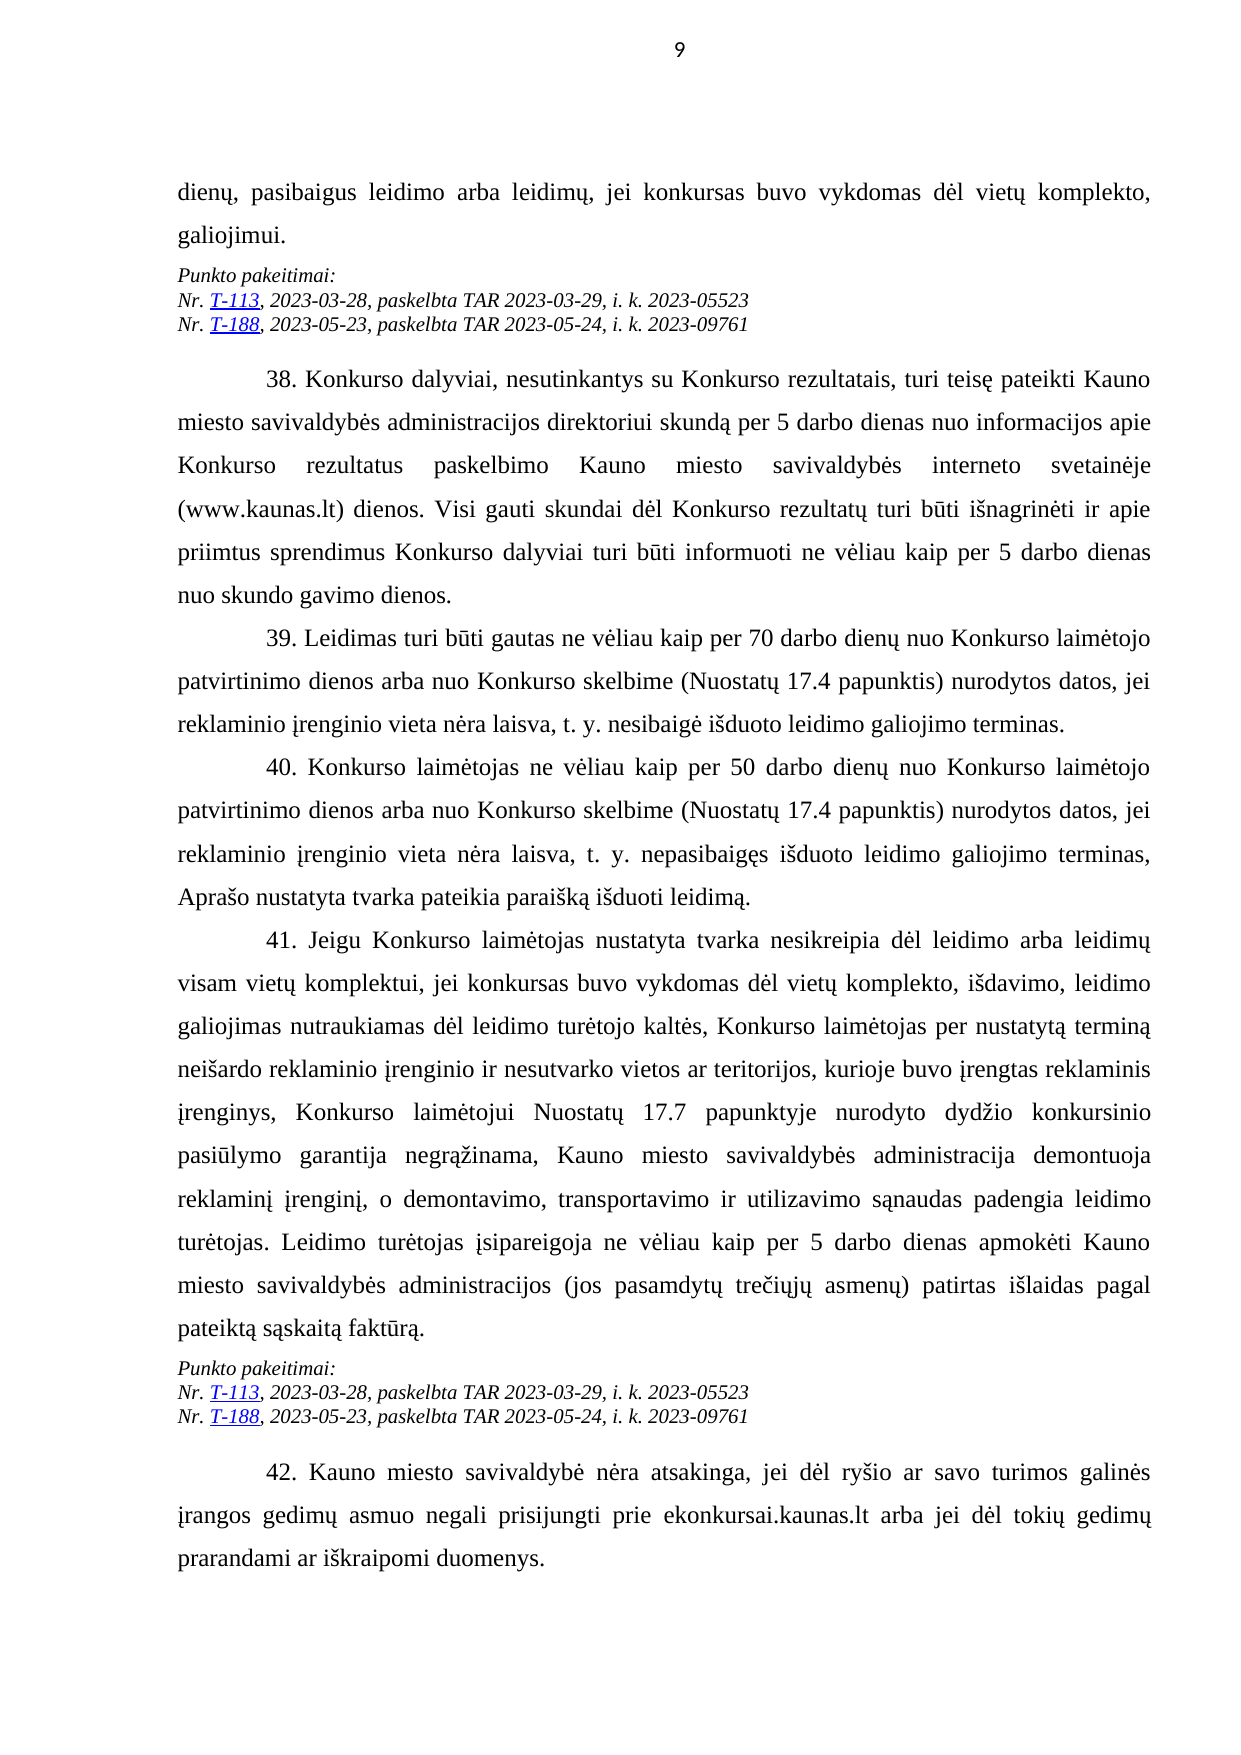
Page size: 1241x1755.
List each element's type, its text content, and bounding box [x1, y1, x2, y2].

text Nr. T-188, 2023-05-23, paskelbta TAR 2023-05-24, i. k. 2023-09761 [177, 1404, 1152, 1428]
text 42. Kauno miesto savivaldybė nėra atsakinga, jei dėl ryšio ar savo turimos galinės įrangos gedimų asmuo negali prisijungti prie ekonkursai.kaunas.lt arba jei dėl tokių gedimų prarandami ar iškraipomi duomenys. [177, 1457, 1152, 1572]
text 38. Konkurso dalyviai, nesutinkantys su Konkurso rezultatais, turi teisę pateikti Kauno miesto savivaldybės administracijos direktoriui skundą per 5 darbo dienas nuo informacijos apie Konkurso rezultatus paskelbimo Kauno miesto savivaldybės interneto svetainėje (www.kaunas.lt) dienos. Visi gauti skundai dėl Konkurso rezultatų turi būti išnagrinėti ir apie priimtus sprendimus Konkurso dalyviai turi būti informuoti ne vėliau kaip per 5 darbo dienas nuo skundo gavimo dienos. [177, 364, 1152, 609]
text Nr. T-113, 2023-03-28, paskelbta TAR 2023-03-29, i. k. 2023-05523 [177, 1380, 1152, 1404]
text 41. Jeigu Konkurso laimėtojas nustatyta tvarka nesikreipia dėl leidimo arba leidimų visam vietų komplektui, jei konkursas buvo vykdomas dėl vietų komplekto, išdavimo, leidimo galiojimas nutraukiamas dėl leidimo turėtojo kaltės, Konkurso laimėtojas per nustatytą terminą neišardo reklaminio įrenginio ir nesutvarko vietos ar teritorijos, kurioje buvo įrengtas reklaminis įrenginys, Konkurso laimėtojui Nuostatų 17.7 papunktyje nurodyto dydžio konkursinio pasiūlymo garantija negrąžinama, Kauno miesto savivaldybės administracija demontuoja reklaminį įrenginį, o demontavimo, transportavimo ir utilizavimo sąnaudas padengia leidimo turėtojas. Leidimo turėtojas įsipareigoja ne vėliau kaip per 5 darbo dienas apmokėti Kauno miesto savivaldybės administracijos (jos pasamdytų trečiųjų asmenų) patirtas išlaidas pagal pateiktą sąskaitą faktūrą. [177, 925, 1152, 1342]
text dienų, pasibaigus leidimo arba leidimų, jei konkursas buvo vykdomas dėl vietų komplekto, galiojimui. [177, 177, 1152, 249]
text Nr. T-188, 2023-05-23, paskelbta TAR 2023-05-24, i. k. 2023-09761 [177, 312, 1152, 336]
text Nr. T-113, 2023-03-28, paskelbta TAR 2023-03-29, i. k. 2023-05523 [177, 287, 1152, 312]
text Punkto pakeitimai: [177, 1356, 1152, 1380]
text 39. Leidimas turi būti gautas ne vėliau kaip per 70 darbo dienų nuo Konkurso laimėtojo patvirtinimo dienos arba nuo Konkurso skelbime (Nuostatų 17.4 papunktis) nurodytos datos, jei reklaminio įrenginio vieta nėra laisva, t. y. nesibaigė išduoto leidimo galiojimo terminas. [177, 623, 1152, 738]
text 40. Konkurso laimėtojas ne vėliau kaip per 50 darbo dienų nuo Konkurso laimėtojo patvirtinimo dienos arba nuo Konkurso skelbime (Nuostatų 17.4 papunktis) nurodytos datos, jei reklaminio įrenginio vieta nėra laisva, t. y. nepasibaigęs išduoto leidimo galiojimo terminas, Aprašo nustatyta tvarka pateikia paraišką išduoti leidimą. [177, 752, 1152, 911]
text Punkto pakeitimai: [177, 263, 1152, 287]
